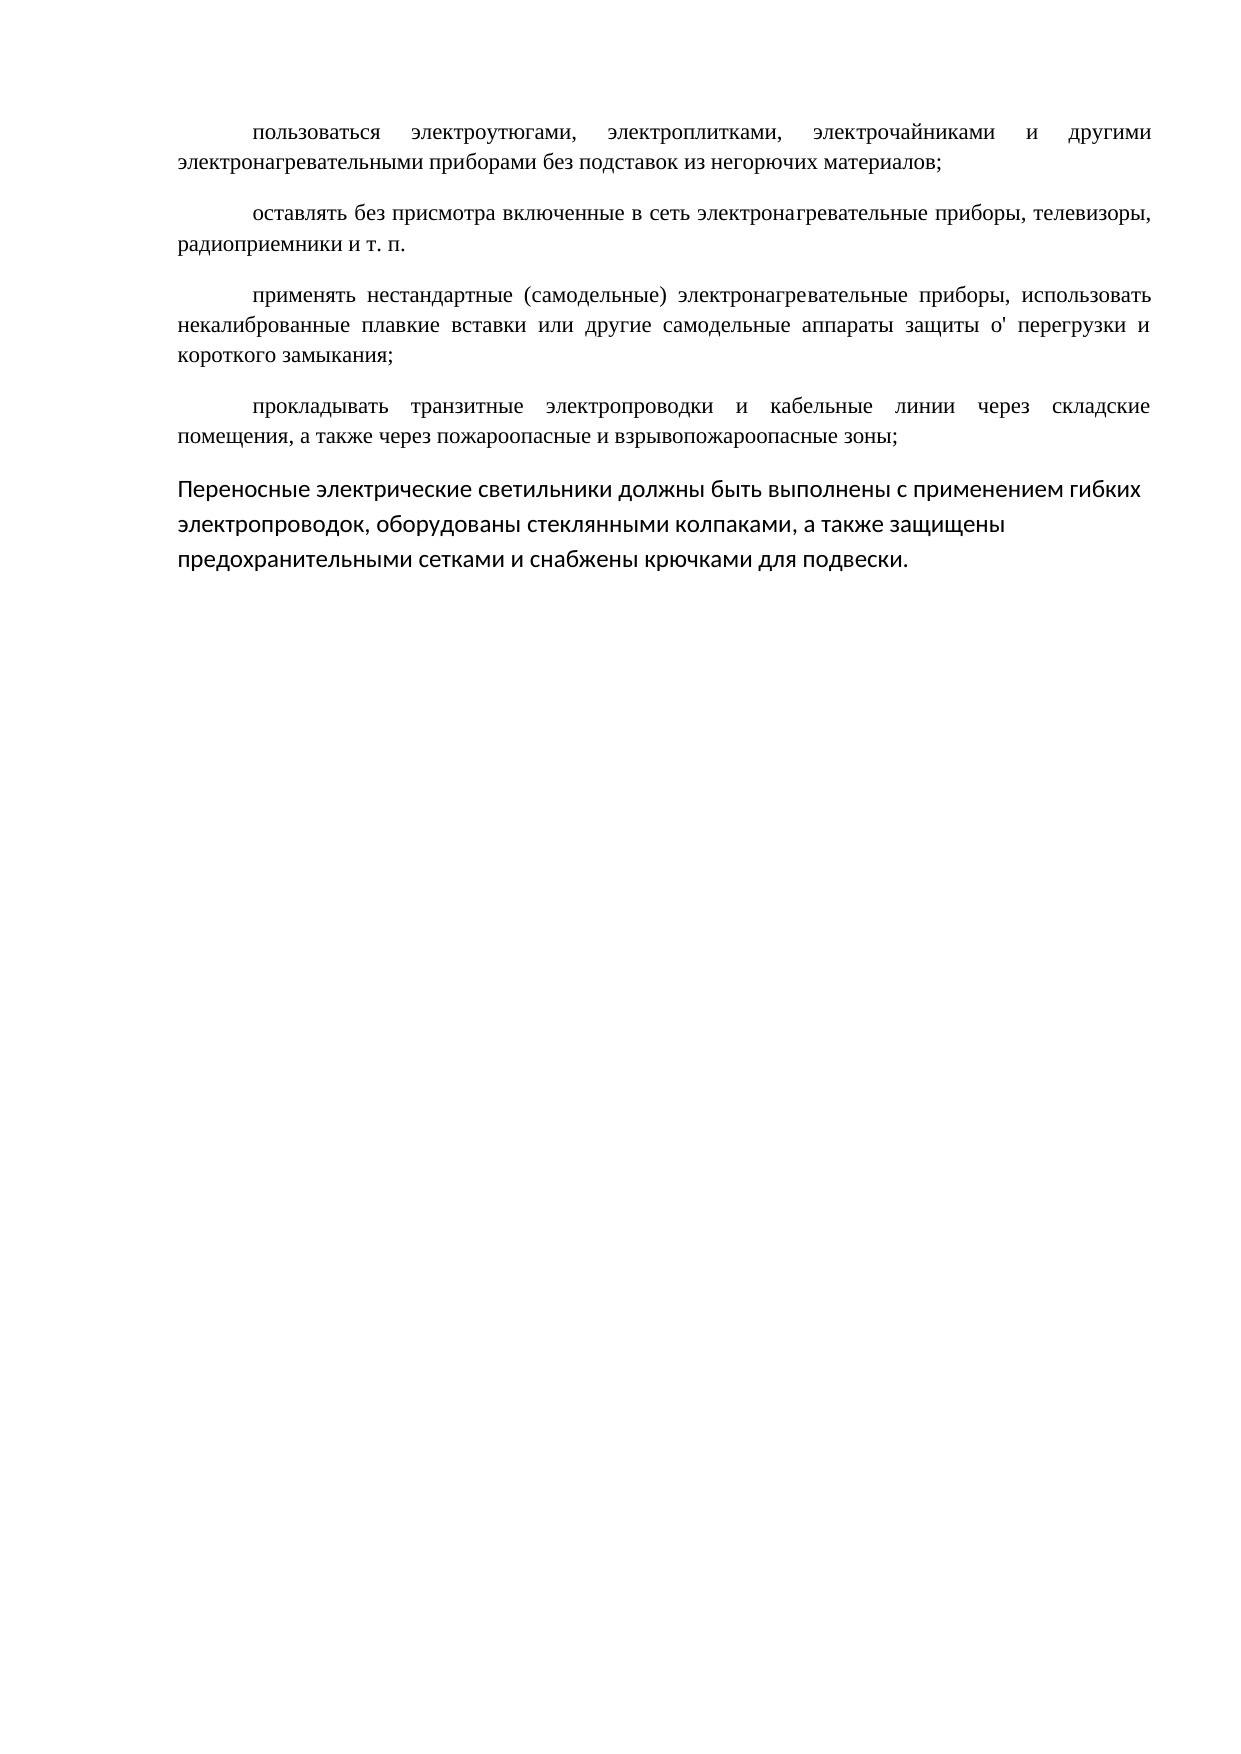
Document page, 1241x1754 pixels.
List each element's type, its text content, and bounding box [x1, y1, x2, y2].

text пользоваться электроутюгами, электроплитками, элек­трочайниками и другими электронагревательными при­борами без подставок из негорючих материалов; [177, 118, 1152, 175]
text прокладывать транзитные электропроводки и кабельные линии через складские помещения, а также через пожароопасные и взрывопожароопасные зоны; [177, 392, 1152, 449]
text Переносные электрические светильники должны быть выполнены с применением гибких электропроводок, оборудованы стеклянными колпаками, а также защищены предохранительными сетками и снабжены крючками для подвески. [177, 473, 1152, 574]
text оставлять без присмотра включенные в сеть электрона­гревательные приборы, телевизоры, радиоприемники и т. п. [177, 199, 1152, 256]
text применять нестандартные (самодельные) электронагре­вательные приборы, использовать некалиброванные плав­кие вставки или другие самодельные аппараты защиты о' перегрузки и короткого замыкания; [177, 281, 1152, 367]
